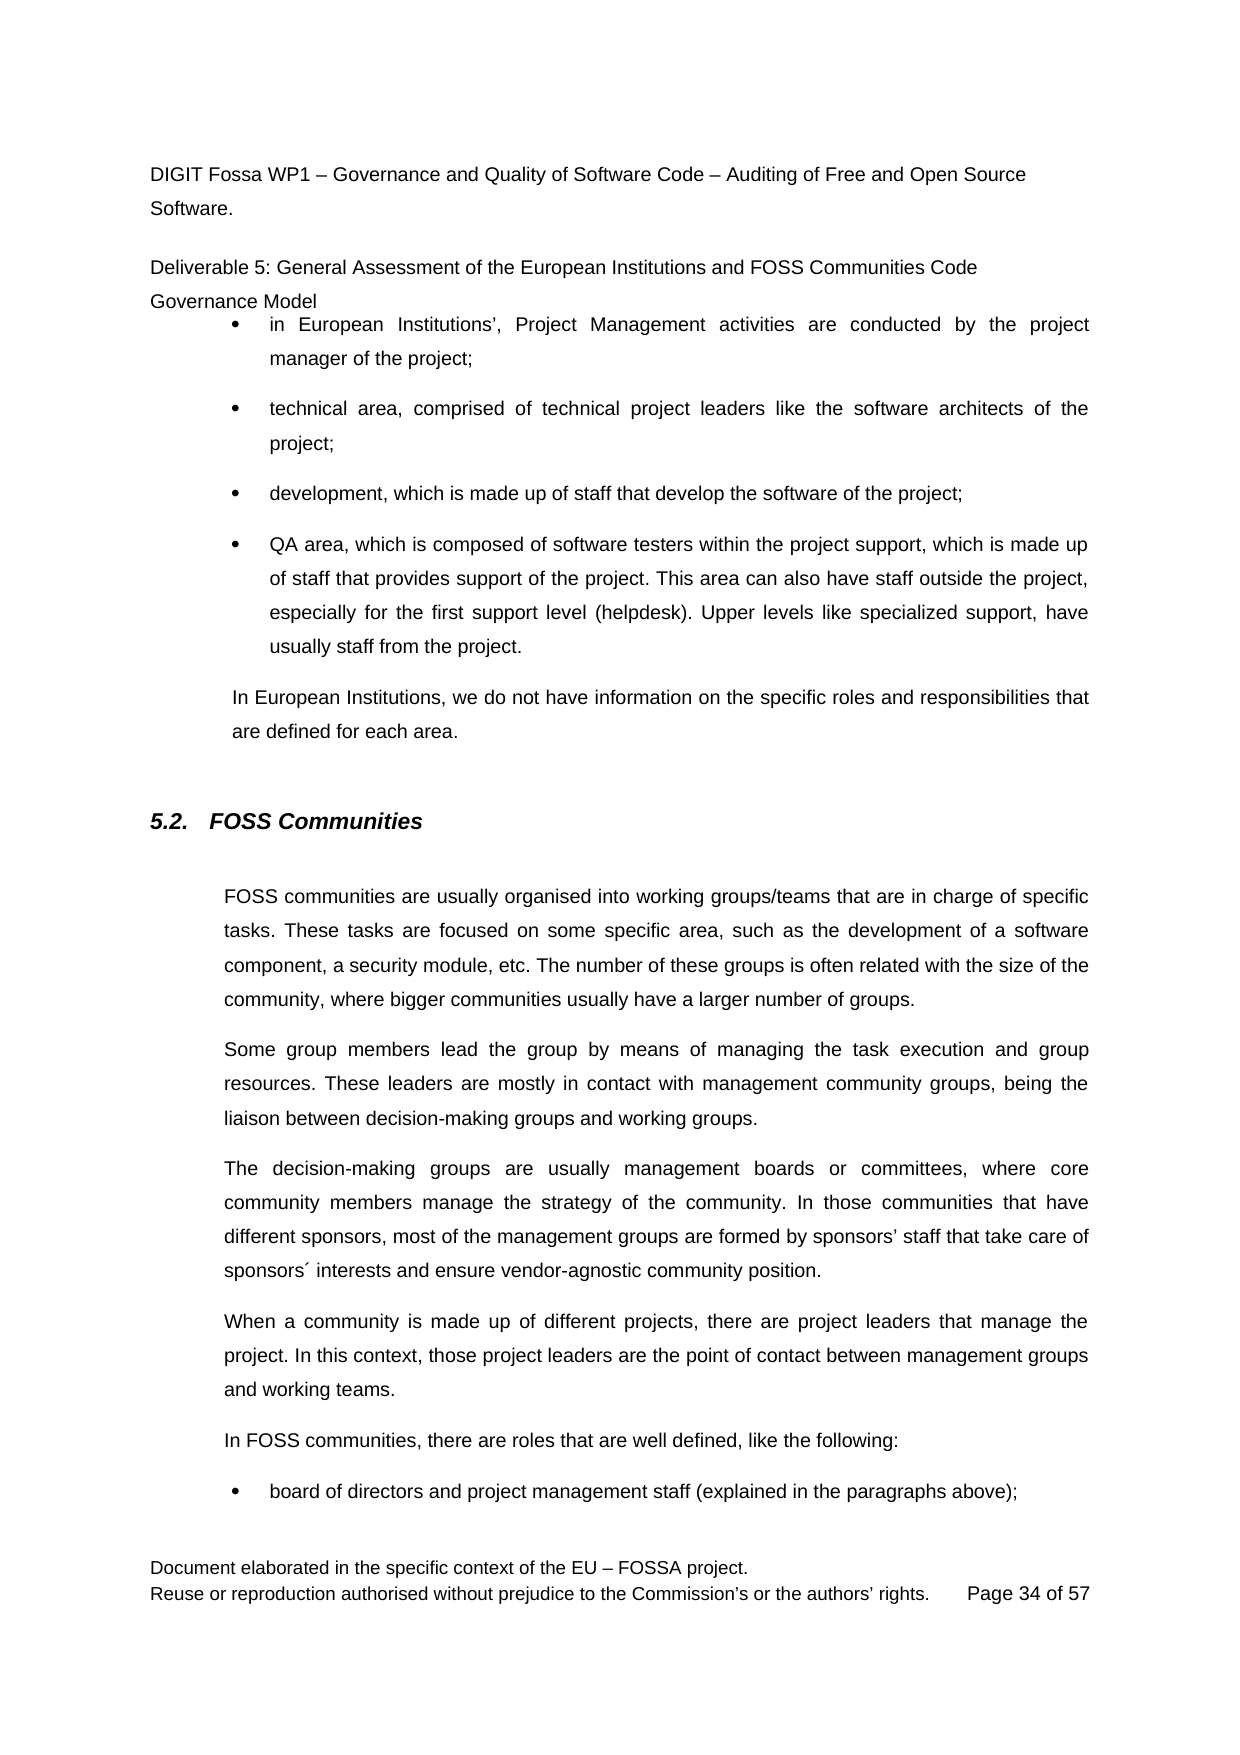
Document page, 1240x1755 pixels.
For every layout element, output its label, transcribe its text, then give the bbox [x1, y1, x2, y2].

text When a community is made up of different projects, there are project leaders that manage the project. In this context, those project leaders are the point of contact between management groups and working teams. [224, 1310, 1090, 1401]
list technical area, comprised of technical project leaders like the software architects of the project; [232, 397, 1090, 454]
text The decision-making groups are usually management boards or committees, where core community members manage the strategy of the community. In those communities that have different sponsors, most of the management groups are formed by sponsors’ staff that take care of sponsors´ interests and ensure vendor-agnostic community position. [224, 1157, 1090, 1282]
list in European Institutions’, Project Management activities are conducted by the project manager of the project; [232, 312, 1090, 369]
text In European Institutions, we do not have information on the specific roles and responsibilities that are defined for each area. [232, 686, 1090, 743]
text Some group members lead the group by means of managing the task execution and group resources. These leaders are mostly in contact with management community groups, being the liaison between decision-making groups and working groups. [224, 1038, 1090, 1129]
list QA area, which is composed of software testers within the project support, which is made up of staff that provides support of the project. This area can also have staff outside the project, especially for the first support level (helpdesk). Upper levels like specialized support, have usually staff from the project. [232, 533, 1090, 658]
subtitle FOSS Communities [150, 808, 1090, 835]
text FOSS communities are usually organised into working groups/teams that are in charge of specific tasks. These tasks are focused on some specific area, such as the development of a software component, a security module, etc. The number of these groups is often related with the size of the community, where bigger communities usually have a larger number of groups. [224, 885, 1090, 1010]
list board of directors and project management staff (explained in the paragraphs above); [232, 1479, 1090, 1502]
list development, which is made up of staff that develop the software of the project; [232, 482, 1090, 505]
text In FOSS communities, there are roles that are well defined, like the following: [224, 1429, 1090, 1452]
